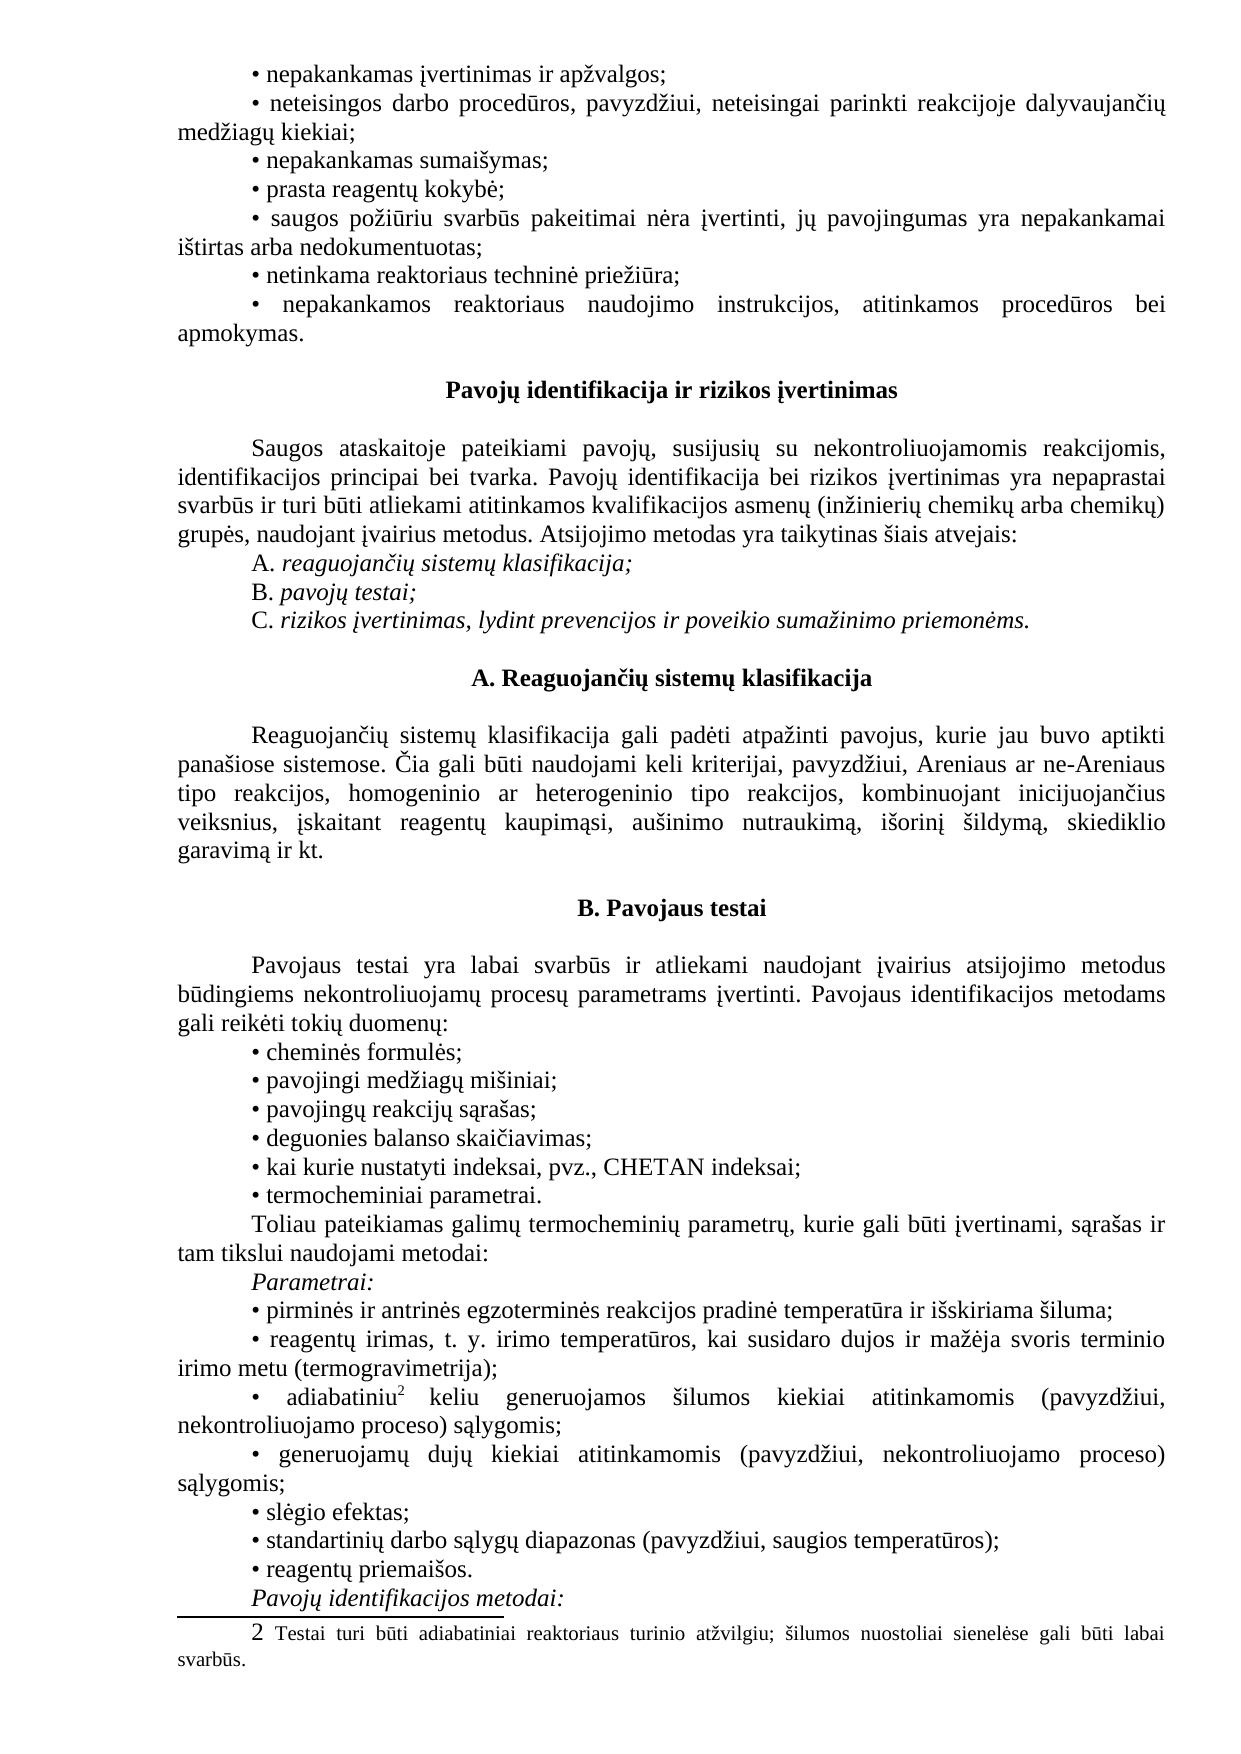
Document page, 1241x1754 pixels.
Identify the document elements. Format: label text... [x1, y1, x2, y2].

text Pavojaus testai yra labai svarbūs ir atliekami naudojant įvairius atsijojimo metodus būdingiems nekontroliuojamų procesų parametrams įvertinti. Pavojaus identifikacijos metodams gali reikėti tokių duomenų: [177, 950, 1166, 1037]
text • saugos požiūriu svarbūs pakeitimai nėra įvertinti, jų pavojingumas yra nepakankamai ištirtas arba nedokumentuotas; [177, 203, 1166, 260]
text A. reaguojančių sistemų klasifikacija; [177, 548, 1166, 577]
text • prasta reagentų kokybė; [177, 174, 1166, 203]
text Toliau pateikiamas galimų termocheminių parametrų, kurie gali būti įvertinami, sąrašas ir tam tikslui naudojami metodai: [177, 1209, 1166, 1267]
text Testai turi būti adiabatiniai reaktoriaus turinio atžvilgiu; šilumos nuostoliai sienelėse gali būti labai svarbūs. [177, 1617, 1166, 1671]
text • reagentų priemaišos. [177, 1554, 1166, 1583]
text Pavojų identifikacija ir rizikos įvertinimas [177, 375, 1166, 404]
text • deguonies balanso skaičiavimas; [177, 1123, 1166, 1152]
text B. Pavojaus testai [177, 893, 1166, 922]
text • kai kurie nustatyti indeksai, pvz., CHETAN indeksai; [177, 1152, 1166, 1180]
text C. rizikos įvertinimas, lydint prevencijos ir poveikio sumažinimo priemonėms. [177, 605, 1166, 634]
text Reaguojančių sistemų klasifikacija gali padėti atpažinti pavojus, kurie jau buvo aptikti panašiose sistemose. Čia gali būti naudojami keli kriterijai, pavyzdžiui, Areniaus ar ne-Areniaus tipo reakcijos, homogeninio ar heterogeninio tipo reakcijos, kombinuojant inicijuojančius veiksnius, įskaitant reagentų kaupimąsi, aušinimo nutraukimą, išorinį šildymą, skiediklio garavimą ir kt. [177, 720, 1166, 864]
text • slėgio efektas; [177, 1497, 1166, 1525]
text • standartinių darbo sąlygų diapazonas (pavyzdžiui, saugios temperatūros); [177, 1525, 1166, 1554]
text • cheminės formulės; [177, 1037, 1166, 1065]
text Saugos ataskaitoje pateikiami pavojų, susijusių su nekontroliuojamomis reakcijomis, identifikacijos principai bei tvarka. Pavojų identifikacija bei rizikos įvertinimas yra nepaprastai svarbūs ir turi būti atliekami atitinkamos kvalifikacijos asmenų (inžinierių chemikų arba chemikų) grupės, naudojant įvairius metodus. Atsijojimo metodas yra taikytinas šiais atvejais: [177, 433, 1166, 548]
text • nepakankamos reaktoriaus naudojimo instrukcijos, atitinkamos procedūros bei apmokymas. [177, 289, 1166, 347]
text Parametrai: [177, 1267, 1166, 1295]
text • pirminės ir antrinės egzoterminės reakcijos pradinė temperatūra ir išskiriama šiluma; [177, 1295, 1166, 1324]
text • termocheminiai parametrai. [177, 1180, 1166, 1209]
text • nepakankamas įvertinimas ir apžvalgos; [177, 59, 1166, 88]
text Pavojų identifikacijos metodai: [177, 1583, 1166, 1612]
text • generuojamų dujų kiekiai atitinkamomis (pavyzdžiui, nekontroliuojamo proceso) sąlygomis; [177, 1439, 1166, 1497]
text • netinkama reaktoriaus techninė priežiūra; [177, 260, 1166, 289]
text B. pavojų testai; [177, 577, 1166, 605]
text • pavojingi medžiagų mišiniai; [177, 1065, 1166, 1094]
text • pavojingų reakcijų sąrašas; [177, 1094, 1166, 1123]
text • neteisingos darbo procedūros, pavyzdžiui, neteisingai parinkti reakcijoje dalyvaujančių medžiagų kiekiai; [177, 88, 1166, 145]
text A. Reaguojančių sistemų klasifikacija [177, 663, 1166, 692]
text • nepakankamas sumaišymas; [177, 145, 1166, 174]
text • adiabatiniu keliu generuojamos šilumos kiekiai atitinkamomis (pavyzdžiui, nekontroliuojamo proceso) sąlygomis; [177, 1382, 1166, 1439]
text • reagentų irimas, t. y. irimo temperatūros, kai susidaro dujos ir mažėja svoris terminio irimo metu (termogravimetrija); [177, 1324, 1166, 1382]
